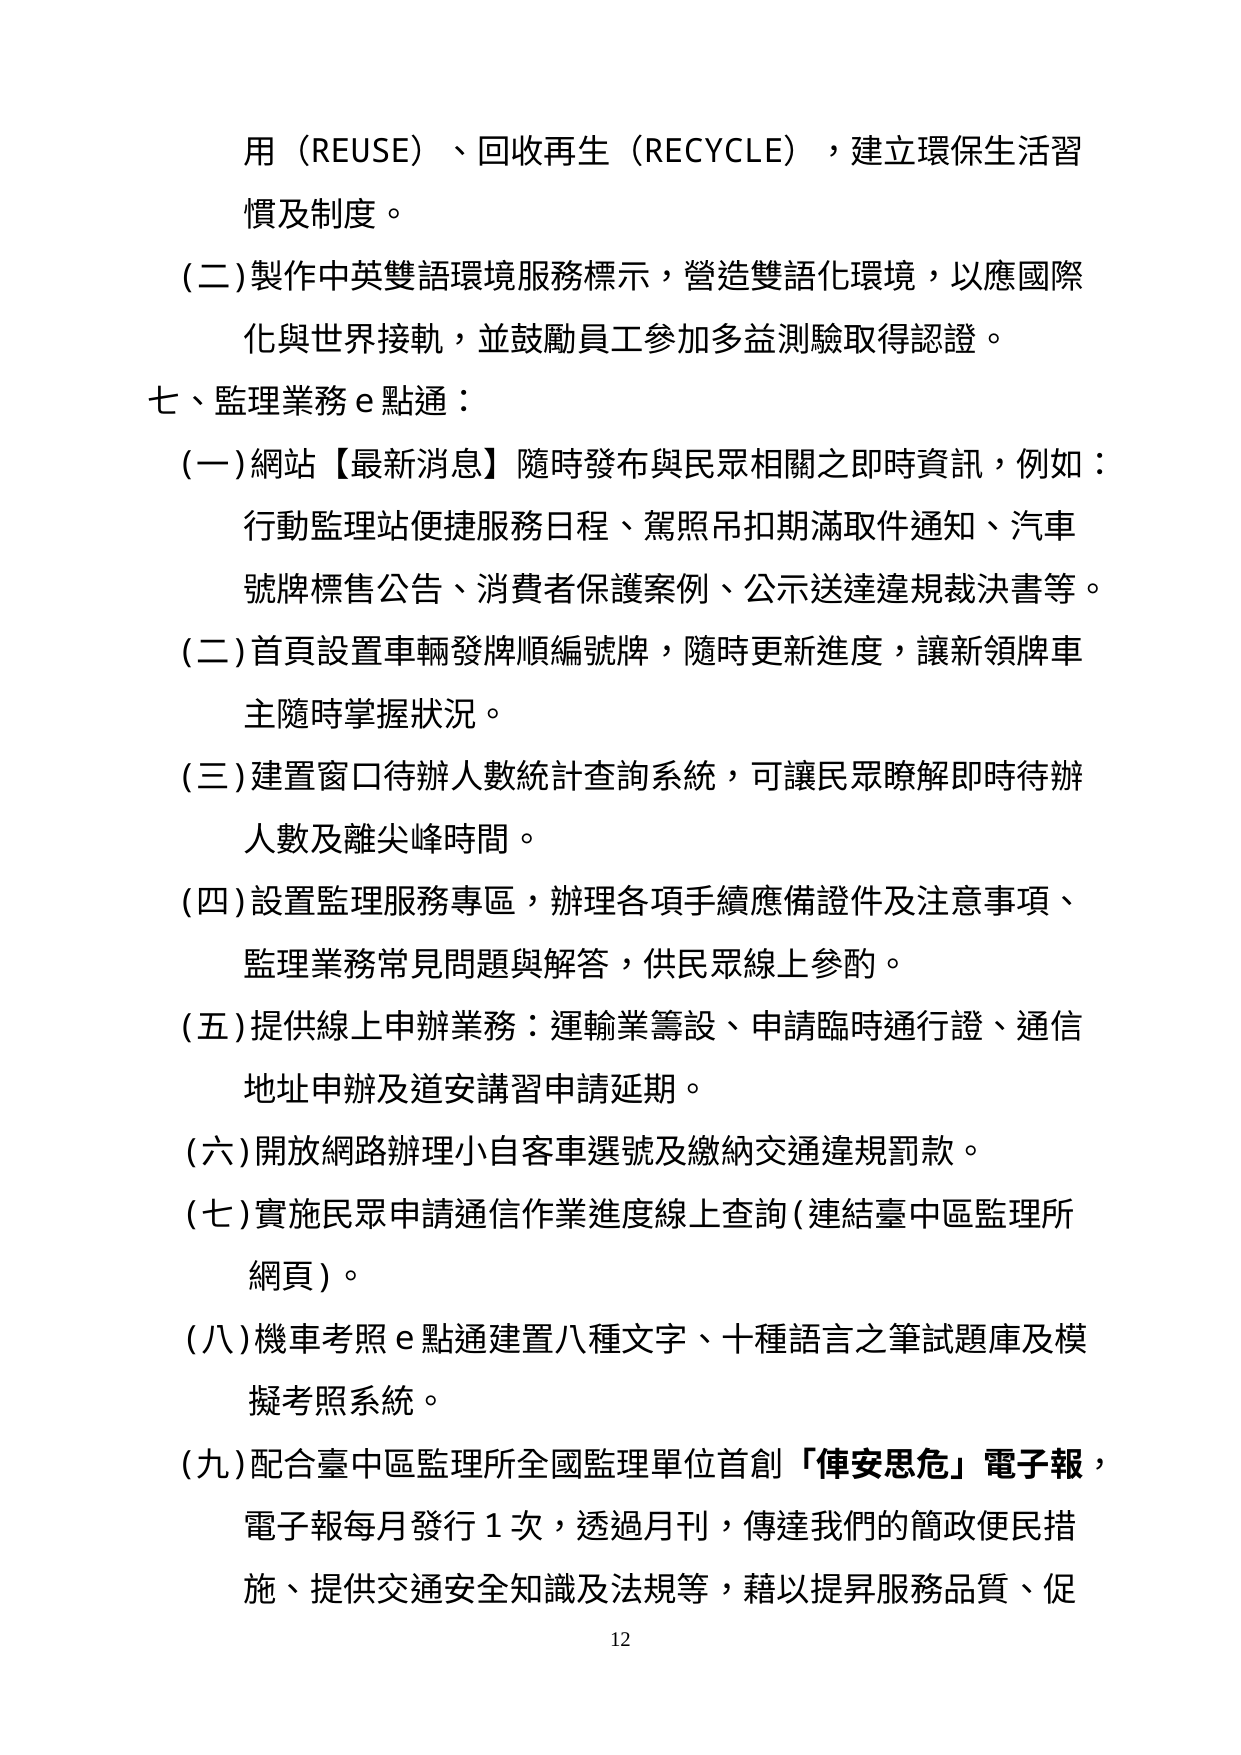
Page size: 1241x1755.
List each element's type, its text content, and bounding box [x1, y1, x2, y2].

text (九)配合臺中區監理所全國監理單位首創「俥安思危」電子報，電子報每月發行1次，透過月刊，傳達我們的簡政便民措施、提供交通安全知識及法規等，藉以提昇服務品質、促進交通安全並保障民眾權益。 [176, 1420, 1093, 1608]
text (六)開放網路辦理小自客車選號及繳納交通違規罰款。 [148, 1108, 1093, 1170]
text (八)機車考照e點通建置八種文字、十種語言之筆試題庫及模擬考照系統。 [181, 1295, 1093, 1420]
text (四)設置監理服務專區，辦理各項手續應備證件及注意事項、監理業務常見問題與解答，供民眾線上參酌。 [177, 858, 1093, 983]
text (二)製作中英雙語環境服務標示，營造雙語化環境，以應國際化與世界接軌，並鼓勵員工參加多益測驗取得認證。 [177, 233, 1093, 358]
text (七)實施民眾申請通信作業進度線上查詢(連結臺中區監理所網頁)。 [181, 1170, 1093, 1295]
text (三)建置窗口待辦人數統計查詢系統，可讓民眾瞭解即時待辦人數及離尖峰時間。 [177, 733, 1093, 858]
text (一)網站【最新消息】隨時發布與民眾相關之即時資訊，例如：行動監理站便捷服務日程、駕照吊扣期滿取件通知、汽車號牌標售公告、消費者保護案例、公示送達違規裁決書等。 [177, 420, 1093, 608]
text 用（REUSE）、回收再生（RECYCLE），建立環保生活習慣及制度。 [177, 108, 1093, 233]
text (五)提供線上申辦業務：運輸業籌設、申請臨時通行證、通信地址申辦及道安講習申請延期。 [177, 983, 1093, 1108]
text 七、監理業務e點通： [148, 358, 1093, 420]
text (二)首頁設置車輛發牌順編號牌，隨時更新進度，讓新領牌車主隨時掌握狀況。 [177, 608, 1093, 733]
